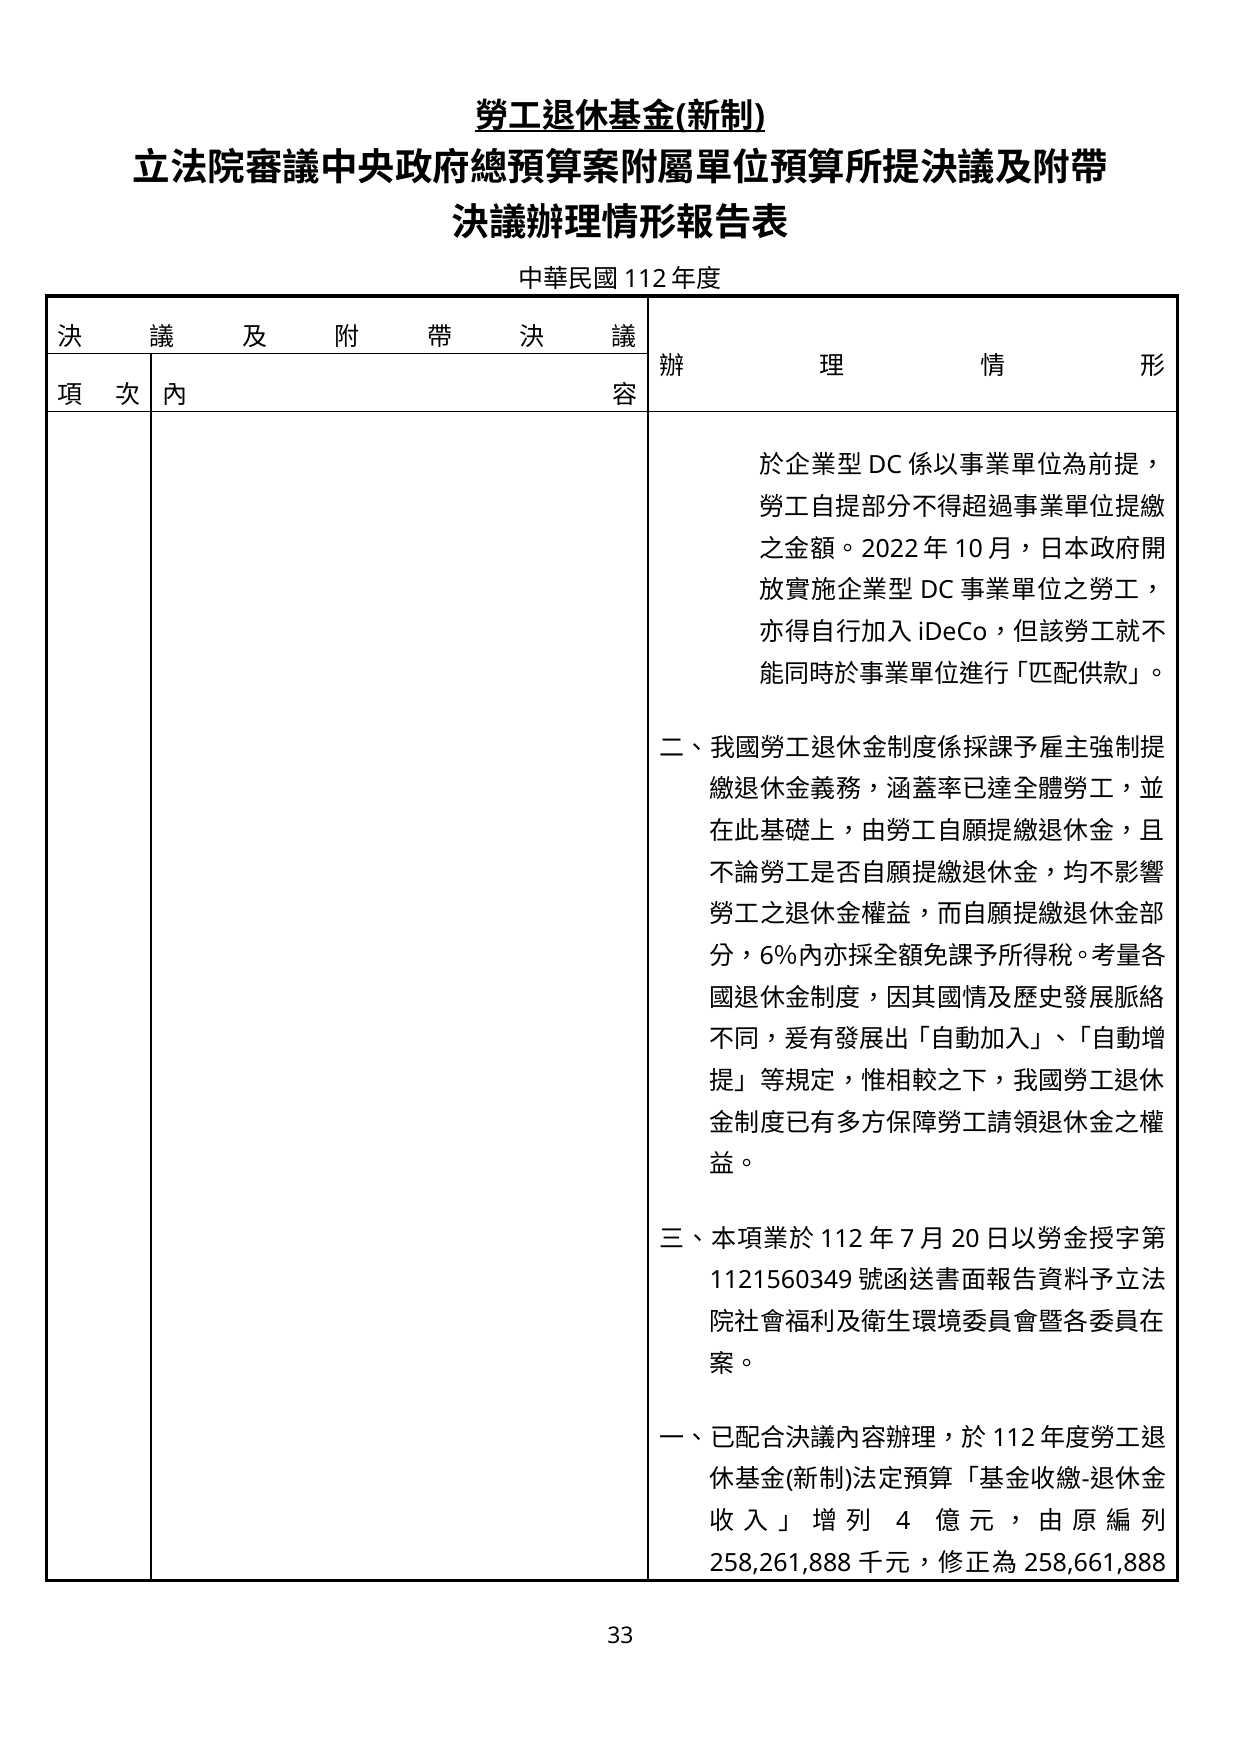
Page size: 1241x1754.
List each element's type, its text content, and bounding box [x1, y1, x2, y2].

table_cell [48, 412, 150, 1578]
table_cell 項次 [48, 354, 150, 411]
table_cell [152, 412, 647, 1578]
table_cell 於企業型DC係以事業單位為前提，勞工自提部分不得超過事業單位提繳之金額。2022年10月，日本政府開放實施企業型DC事業單位之勞工，亦得自行加入iDeCo，但該勞工就不能同時於事業單位進行「匹配供款」。 二、我國勞工退休金制度係採課予雇主強制提繳退休金義務，涵蓋率已達全體勞工，並在此基礎上，由勞工自願提繳退休金，且不論勞工是否自願提繳退休金，均不影響勞工之退休金權益，而自願提繳退休金部分，6％內亦採全額免課予所得稅。考量各國退休金制度，因其國情及歷史發展脈絡不同，爰有發展出「自動加入」、「自動增提」等規定，惟相較之下，我國勞工退休金制度已有多方保障勞工請領退休金之權益。 三、本項業於112年7月20日以勞金授字第1121560349號函送書面報告資料予立法院社會福利及衛生環境委員會暨各委員在案。 一、已配合決議內容辦理，於112年度勞工退休基金(新制)法定預算「基金收繳-退休金收入」增列 4 億元，由原編列258,261,888千元，修正為258,661,888 [649, 412, 1176, 1578]
table_header 決議及附帶決議 [48, 298, 647, 352]
table_cell 內容 [152, 354, 647, 411]
table_header 辦理情形 [649, 298, 1176, 411]
